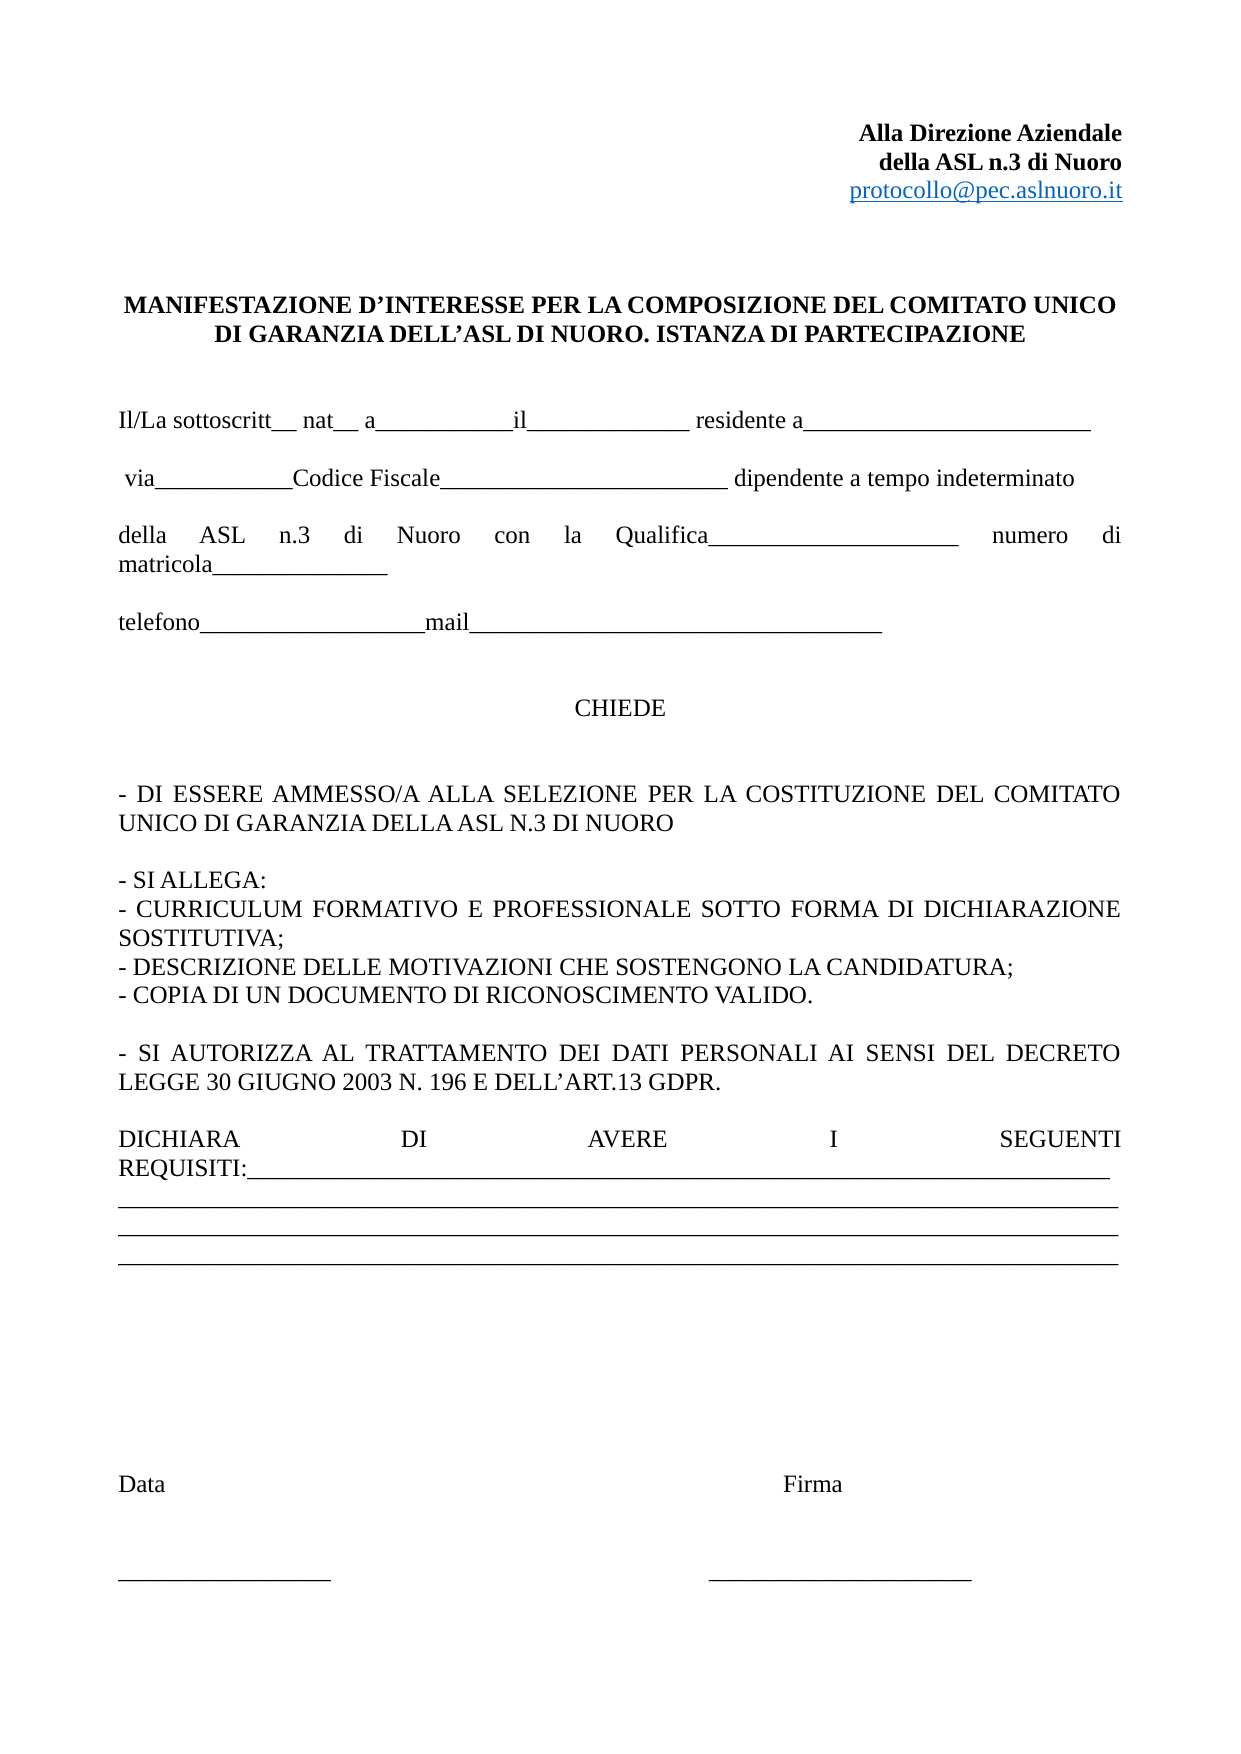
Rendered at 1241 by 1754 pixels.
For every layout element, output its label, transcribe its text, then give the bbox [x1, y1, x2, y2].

text della ASL n.3 di Nuoro con la Qualifica____________________ numero di matricola______________ [118, 521, 1122, 578]
text - DESCRIZIONE DELLE MOTIVAZIONI CHE SOSTENGONO LA CANDIDATURA; [118, 952, 1122, 981]
text - CURRICULUM FORMATIVO E PROFESSIONALE SOTTO FORMA DI DICHIARAZIONE SOSTITUTIVA; [118, 894, 1122, 952]
text Data Firma [118, 1469, 1122, 1498]
text - SI AUTORIZZA AL TRATTAMENTO DEI DATI PERSONALI AI SENSI DEL DECRETO LEGGE 30 GIUGNO 2003 N. 196 E DELL’ART.13 GDPR. [118, 1038, 1122, 1096]
text protocollo@pec.aslnuoro.it [118, 176, 1122, 204]
text via___________Codice Fiscale_______________________ dipendente a tempo indeterminato [118, 463, 1122, 492]
text CHIEDE [118, 693, 1122, 722]
text - DI ESSERE AMMESSO/A ALLA SELEZIONE PER LA COSTITUZIONE DEL COMITATO UNICO DI GARANZIA DELLA ASL N.3 DI NUORO [118, 779, 1122, 837]
text MANIFESTAZIONE D’INTERESSE PER LA COMPOSIZIONE DEL COMITATO UNICO DI GARANZIA DELL’ASL DI NUORO. ISTANZA DI PARTECIPAZIONE [118, 291, 1122, 348]
text - SI ALLEGA: [118, 866, 1122, 894]
text _________________ _____________________ [118, 1556, 1122, 1584]
text della ASL n.3 di Nuoro [118, 147, 1122, 176]
text Alla Direzione Aziendale [118, 118, 1122, 147]
text DICHIARA DI AVERE I SEGUENTI REQUISITI:_____________________________________________________________________________________________________________________________________________________________________________________________________________________________________________________________________________________________________________________ [118, 1124, 1122, 1268]
text - COPIA DI UN DOCUMENTO DI RICONOSCIMENTO VALIDO. [118, 981, 1122, 1009]
text Il/La sottoscritt__ nat__ a___________il_____________ residente a_______________________ [118, 406, 1122, 434]
text telefono__________________mail_________________________________ [118, 607, 1122, 636]
